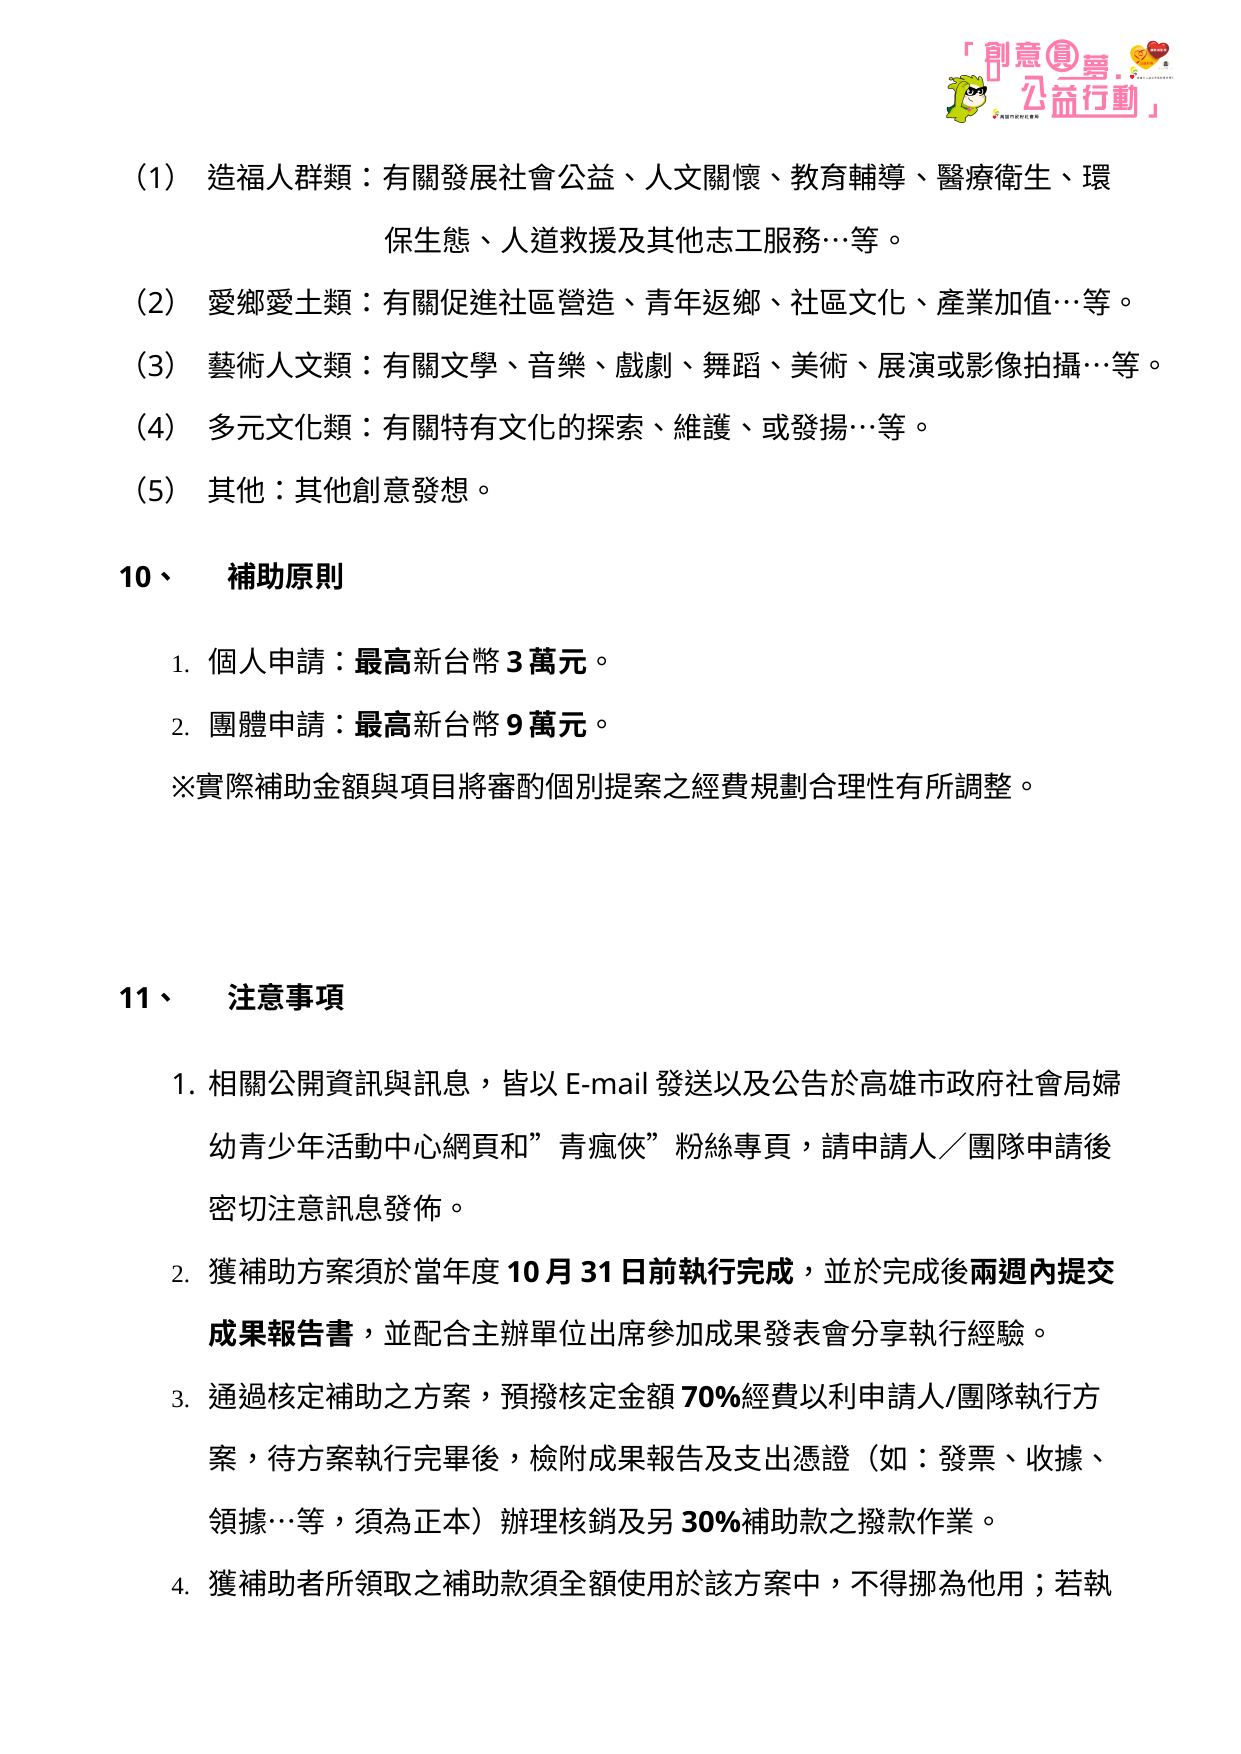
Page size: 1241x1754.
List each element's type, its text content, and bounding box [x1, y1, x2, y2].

list 愛鄉愛土類：有關促進社區營造、青年返鄉、社區文化、產業加值…等。 [118, 259, 1152, 322]
list 造福人群類：有關發展社會公益、人文關懷、教育輔導、醫療衛生、環保生態、人道救援及其他志工服務…等。 [118, 134, 1122, 259]
list 多元文化類：有關特有文化的探索、維護、或發揚…等。 [118, 384, 1122, 447]
list 其他：其他創意發想。 [118, 447, 1122, 509]
list 相關公開資訊與訊息，皆以E-mail發送以及公告於高雄市政府社會局婦幼青少年活動中心網頁和”青瘋俠”粉絲專頁，請申請人／團隊申請後密切注意訊息發佈。 [171, 1040, 1122, 1228]
text ※實際補助金額與項目將審酌個別提案之經費規劃合理性有所調整。 [171, 743, 1122, 806]
list 個人申請：最高新台幣3萬元。 [171, 618, 1122, 681]
list 藝術人文類：有關文學、音樂、戲劇、舞蹈、美術、展演或影像拍攝…等。 [118, 322, 1166, 384]
list 團體申請：最高新台幣9萬元。 [171, 681, 1122, 743]
list 通過核定補助之方案，預撥核定金額70%經費以利申請人/團隊執行方案，待方案執行完畢後，檢附成果報告及支出憑證（如：發票、收據、領據…等，須為正本）辦理核銷及另30%補助款之撥款作業。 [171, 1353, 1122, 1540]
list 獲補助者所領取之補助款須全額使用於該方案中，不得挪為他用；若執 [171, 1540, 1122, 1603]
list 注意事項 [118, 954, 1122, 1017]
list 補助原則 [118, 533, 1122, 595]
list 獲補助方案須於當年度10月31日前執行完成，並於完成後兩週內提交成果報告書，並配合主辦單位出席參加成果發表會分享執行經驗。 [171, 1228, 1122, 1353]
